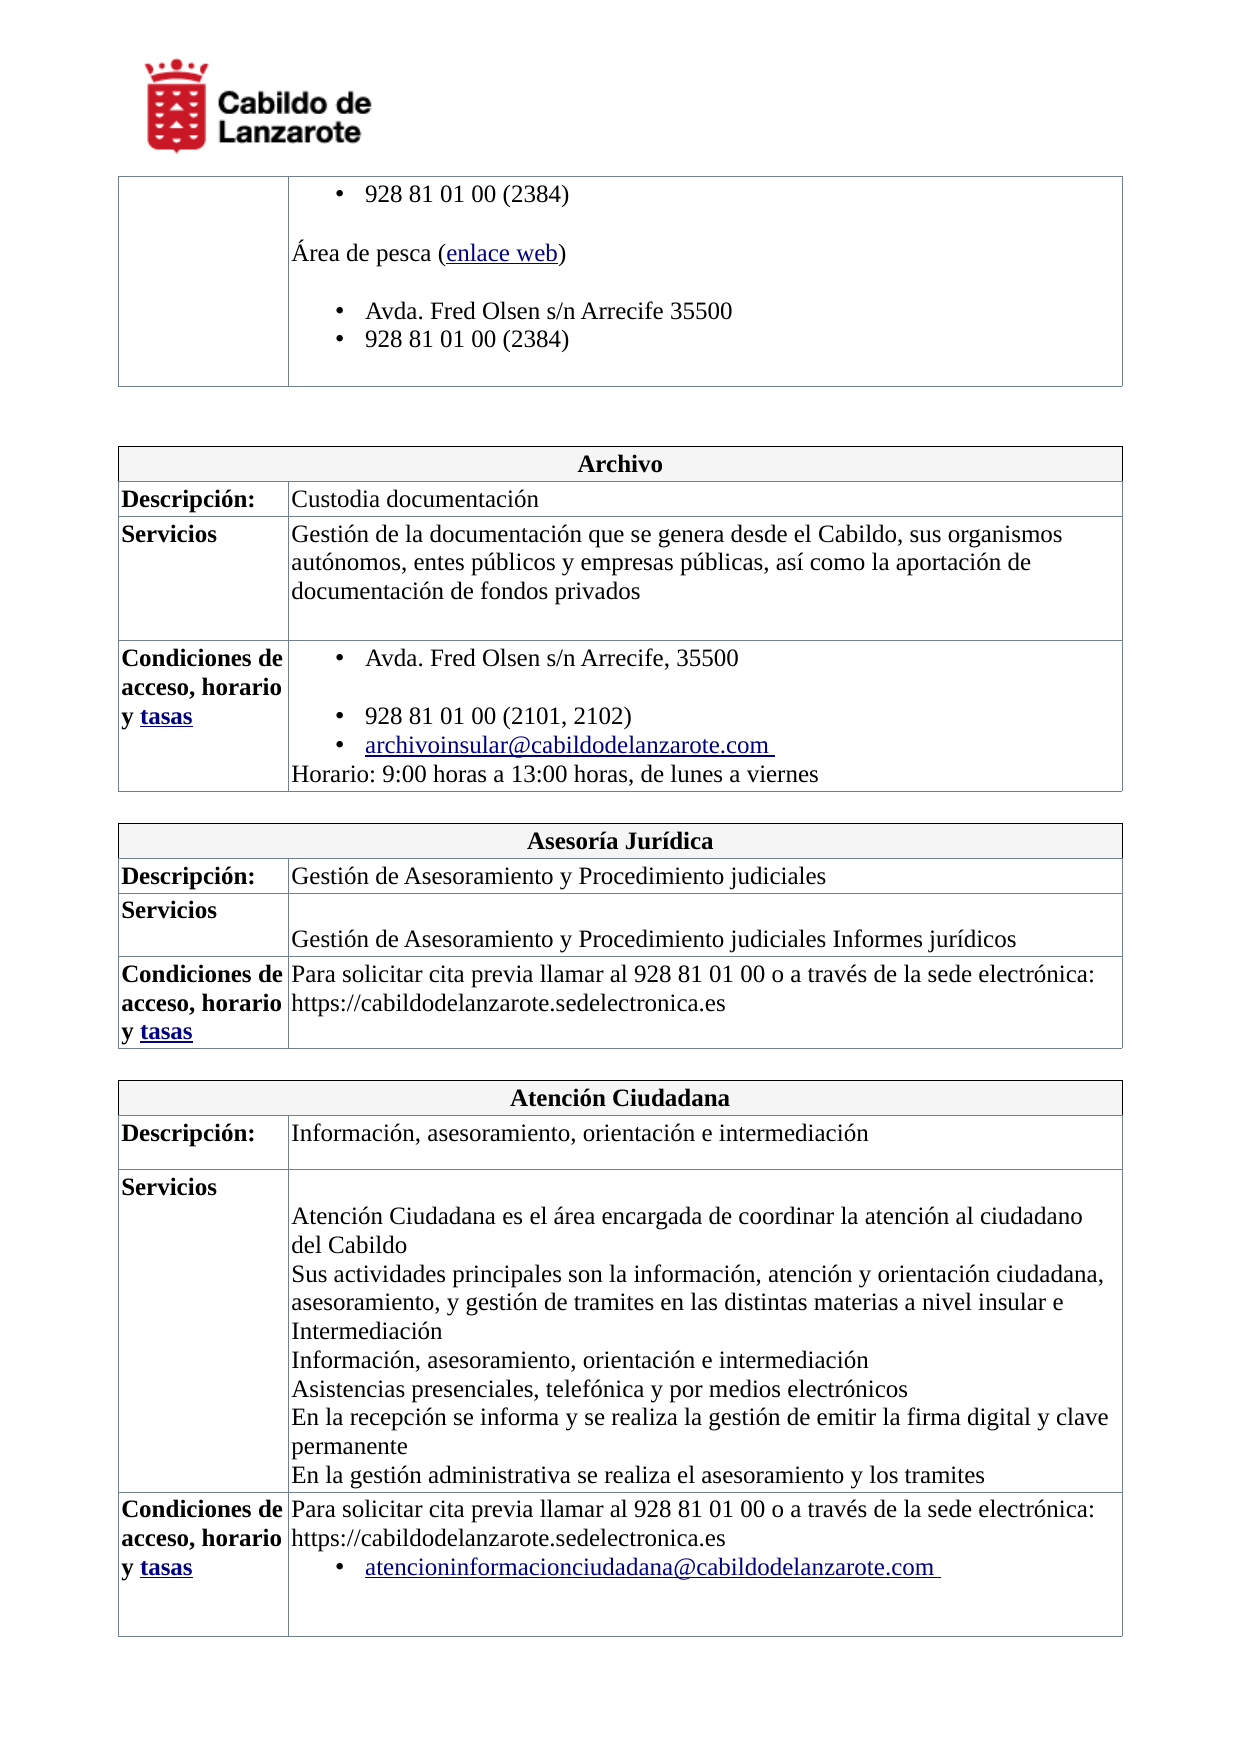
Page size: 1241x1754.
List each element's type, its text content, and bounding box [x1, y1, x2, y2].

table_cell Condiciones de acceso, horario y tasas [119, 1493, 288, 1636]
table_cell [119, 177, 288, 386]
table_cell [118, 1049, 288, 1080]
table_cell [118, 387, 288, 446]
table_cell Atención Ciudadana es el área encargada de coordinar la atención al ciudadano del Cabildo Sus actividades principales son la información, atención y orientación ciudadana, asesoramiento, y gestión de tramites en las distintas materias a nivel insular e Intermediación Información, asesoramiento, orientación e intermediación Asistencias presenciales, telefónica y por medios electrónicos En la recepción se informa y se realiza la gestión de emitir la firma digital y clave permanente En la gestión administrativa se realiza el asesoramiento y los tramites [289, 1170, 1122, 1492]
table_cell Asesoría Jurídica [119, 824, 1122, 858]
table_cell Servicios [119, 1170, 288, 1492]
table_cell [288, 792, 1122, 823]
table_cell Atención Ciudadana [119, 1081, 1122, 1115]
table_cell [288, 387, 1122, 446]
table_cell Custodia documentación [289, 482, 1122, 516]
table_cell Descripción: [119, 859, 288, 892]
table_cell Avda. Fred Olsen s/n Arrecife, 35500 928 81 01 00 (2101, 2102) archivoinsular@cabildodelanzarote.com Horario: 9:00 horas a 13:00 horas, de lunes a viernes [289, 641, 1122, 791]
table_cell Condiciones de acceso, horario y tasas [119, 957, 288, 1048]
table_cell Información, asesoramiento, orientación e intermediación [289, 1116, 1122, 1169]
table_cell Para solicitar cita previa llamar al 928 81 01 00 o a través de la sede electrónica: https://cabildodelanzarote.sedelectronica.es [289, 957, 1122, 1048]
table_cell Servicios [119, 894, 288, 956]
table_cell Condiciones de acceso, horario y tasas [119, 641, 288, 791]
table_cell Descripción: [119, 1116, 288, 1169]
table_cell Gestión de Asesoramiento y Procedimiento judiciales Informes jurídicos [289, 894, 1122, 956]
table_cell [118, 792, 288, 823]
table_cell Gestión de la documentación que se genera desde el Cabildo, sus organismos autónomos, entes públicos y empresas públicas, así como la aportación de documentación de fondos privados [289, 517, 1122, 640]
table_cell Para solicitar cita previa llamar al 928 81 01 00 o a través de la sede electrónica: https://cabildodelanzarote.sedelectronica.es atencioninformacionciudadana@cabildodelanzarote.com [289, 1493, 1122, 1636]
table_cell Gestión de Asesoramiento y Procedimiento judiciales [289, 859, 1122, 892]
table_cell Descripción: [119, 482, 288, 516]
picture [122, 54, 427, 154]
table_cell [288, 1049, 1122, 1080]
table_cell Trámites Generales de Agricultura Horario: L-V de 9:00 a 13:00 Trámites Generales de Ganadería Horario: L-V de 9:00 a 13:00 Caza y Pesca (Asesoramiento) Horario: M de 9:00 a 13:00 Asesoramiento Fitopatologías y Técnicas de Producción de Cultivos Horario: J de 8:00 a 13:00 Maquinaria Agrícola Horario: L-V de 7:00 a 12:00 Asesoramiento Subvenciones Horario: X de 9:00 a 13:00 Veterinario Horario: M de 8:00 a 12:00 Asesoramiento en Mostos y Vinos Horario: M, J de 9:00 a 13:00 Registro de Entrada de Muestras en Laboratorio Horario: L-V de 8:00 a 12:30 Servicio insular agrario (enlace web) LZ-34 Km.1, Arrecife, 35500 928598500 (3600) agrolanzarote@cabildodelanzarote.com Área de caza (enlace web) Avda. Fred Olsen s/n Arrecife, 35500 928 81 01 00 (2384) Área de pesca (enlace web) Avda. Fred Olsen s/n Arrecife 35500 928 81 01 00 (2384) [289, 177, 1122, 386]
table_cell Servicios [119, 517, 288, 640]
table_cell Archivo [119, 447, 1122, 481]
